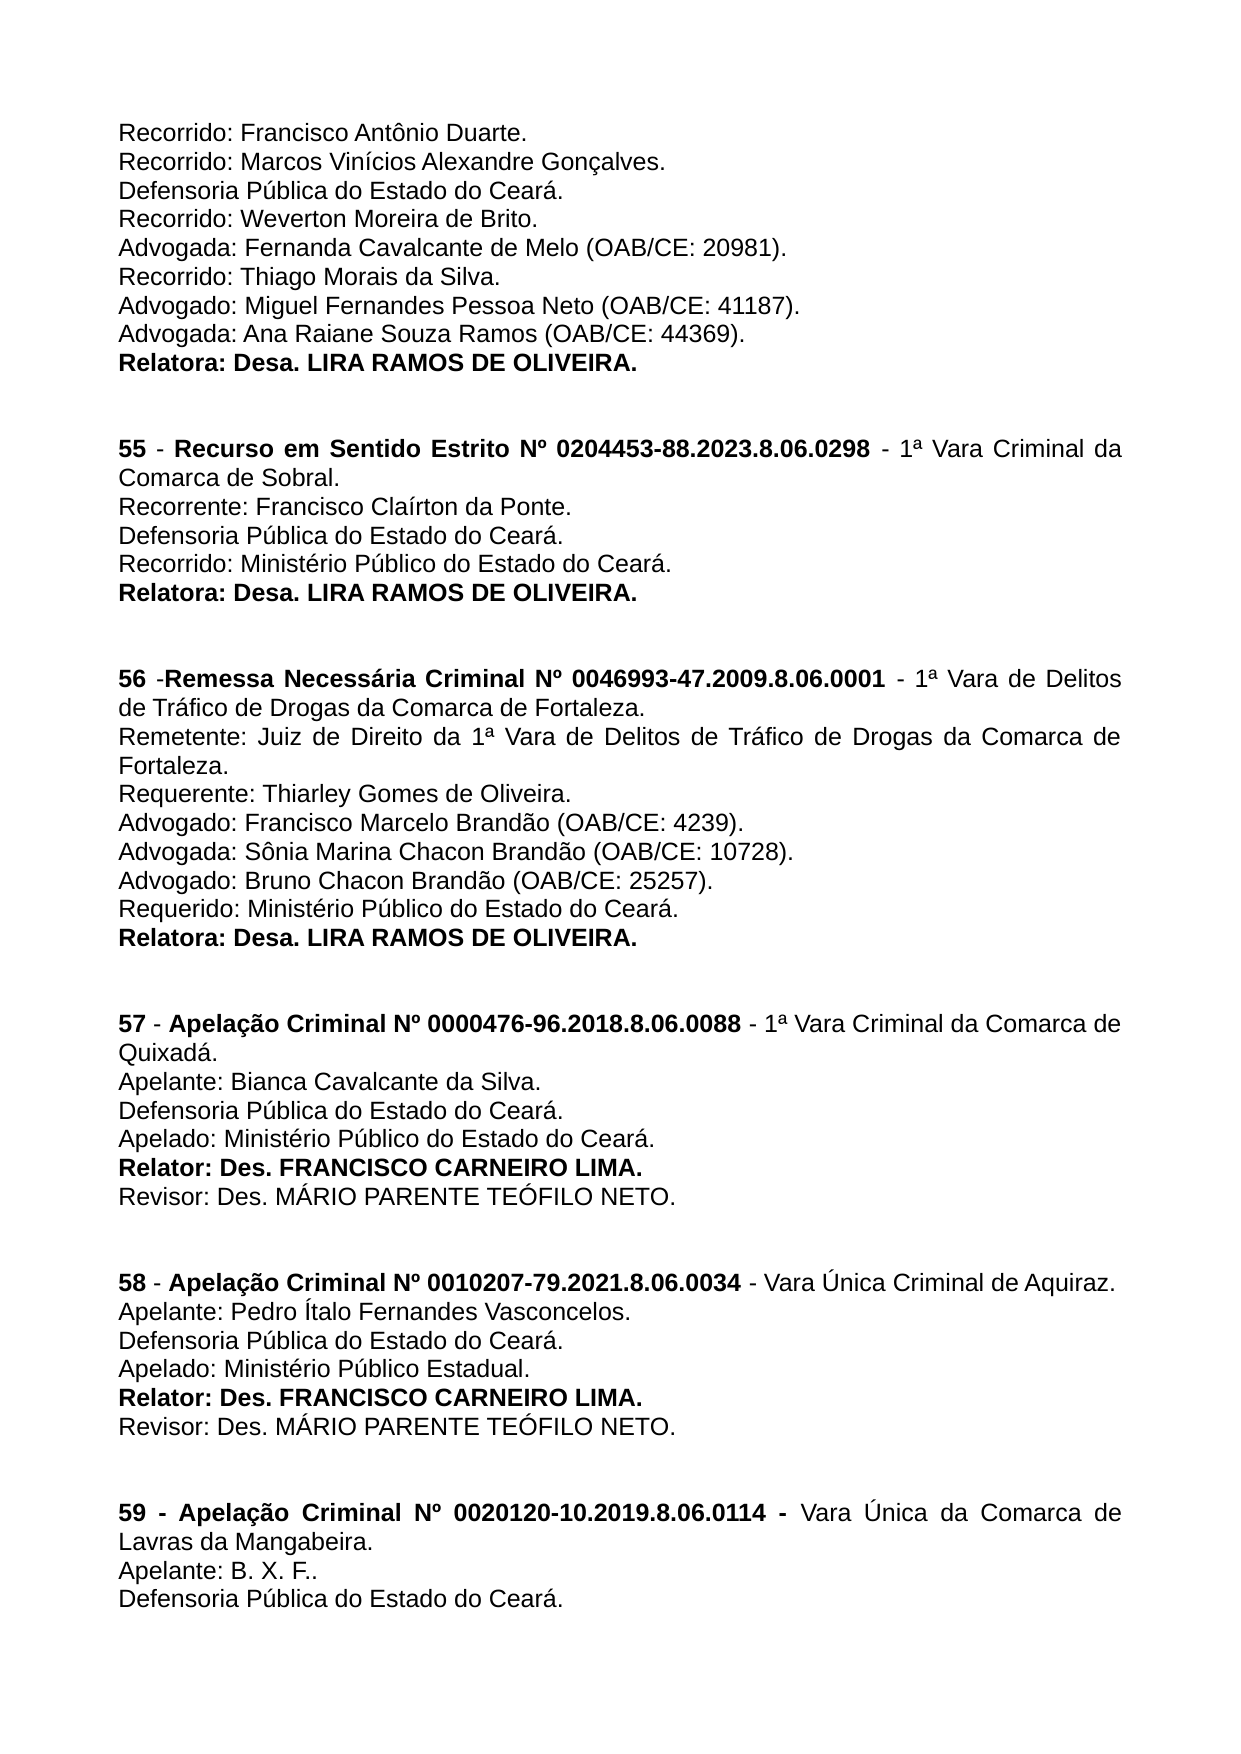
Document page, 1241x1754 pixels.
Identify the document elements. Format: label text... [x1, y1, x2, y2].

text Defensoria Pública do Estado do Ceará. [118, 1584, 1122, 1613]
text Defensoria Pública do Estado do Ceará. [118, 1096, 1122, 1124]
text Advogada: Sônia Marina Chacon Brandão (OAB/CE: 10728). [118, 837, 1122, 866]
text Defensoria Pública do Estado do Ceará. [118, 1326, 1122, 1354]
text Apelado: Ministério Público do Estado do Ceará. [118, 1124, 1122, 1153]
text Apelante: B. X. F.. [118, 1556, 1122, 1584]
text 58 - Apelação Criminal Nº 0010207-79.2021.8.06.0034 - Vara Única Criminal de Aquiraz. [118, 1268, 1122, 1297]
text Recorrido: Thiago Morais da Silva. [118, 262, 1122, 291]
text Recorrente: Francisco Claírton da Ponte. [118, 492, 1122, 521]
text 57 - Apelação Criminal Nº 0000476-96.2018.8.06.0088 - 1ª Vara Criminal da Comarca de Quixadá. [118, 1009, 1122, 1067]
text Requerente: Thiarley Gomes de Oliveira. [118, 779, 1122, 808]
text Remetente: Juiz de Direito da 1ª Vara de Delitos de Tráfico de Drogas da Comarca de Fortaleza. [118, 722, 1122, 779]
text Relatora: Desa. LIRA RAMOS DE OLIVEIRA. [118, 348, 1122, 377]
text 59 - Apelação Criminal Nº 0020120-10.2019.8.06.0114 - Vara Única da Comarca de Lavras da Mangabeira. [118, 1498, 1122, 1556]
text 55 - Recurso em Sentido Estrito Nº 0204453-88.2023.8.06.0298 - 1ª Vara Criminal da Comarca de Sobral. [118, 434, 1122, 492]
text Requerido: Ministério Público do Estado do Ceará. [118, 894, 1122, 923]
text Apelante: Bianca Cavalcante da Silva. [118, 1067, 1122, 1096]
text Recorrido: Francisco Antônio Duarte. [118, 118, 1122, 147]
text Relator: Des. FRANCISCO CARNEIRO LIMA. [118, 1383, 1122, 1412]
text Advogada: Fernanda Cavalcante de Melo (OAB/CE: 20981). [118, 233, 1122, 262]
text 56 -Remessa Necessária Criminal Nº 0046993-47.2009.8.06.0001 - 1ª Vara de Delitos de Tráfico de Drogas da Comarca de Fortaleza. [118, 664, 1122, 722]
text Apelante: Pedro Ítalo Fernandes Vasconcelos. [118, 1297, 1122, 1326]
text Advogado: Francisco Marcelo Brandão (OAB/CE: 4239). [118, 808, 1122, 837]
text Advogada: Ana Raiane Souza Ramos (OAB/CE: 44369). [118, 319, 1122, 348]
text Apelado: Ministério Público Estadual. [118, 1354, 1122, 1383]
text Advogado: Miguel Fernandes Pessoa Neto (OAB/CE: 41187). [118, 291, 1122, 319]
text Recorrido: Weverton Moreira de Brito. [118, 204, 1122, 233]
text Relator: Des. FRANCISCO CARNEIRO LIMA. [118, 1153, 1122, 1182]
text Relatora: Desa. LIRA RAMOS DE OLIVEIRA. [118, 578, 1122, 607]
text Advogado: Bruno Chacon Brandão (OAB/CE: 25257). [118, 866, 1122, 894]
text Recorrido: Ministério Público do Estado do Ceará. [118, 549, 1122, 578]
text Relatora: Desa. LIRA RAMOS DE OLIVEIRA. [118, 923, 1122, 952]
text Defensoria Pública do Estado do Ceará. [118, 176, 1122, 204]
text Recorrido: Marcos Vinícios Alexandre Gonçalves. [118, 147, 1122, 176]
text Defensoria Pública do Estado do Ceará. [118, 521, 1122, 549]
text Revisor: Des. MÁRIO PARENTE TEÓFILO NETO. [118, 1412, 1122, 1441]
text Revisor: Des. MÁRIO PARENTE TEÓFILO NETO. [118, 1182, 1122, 1211]
